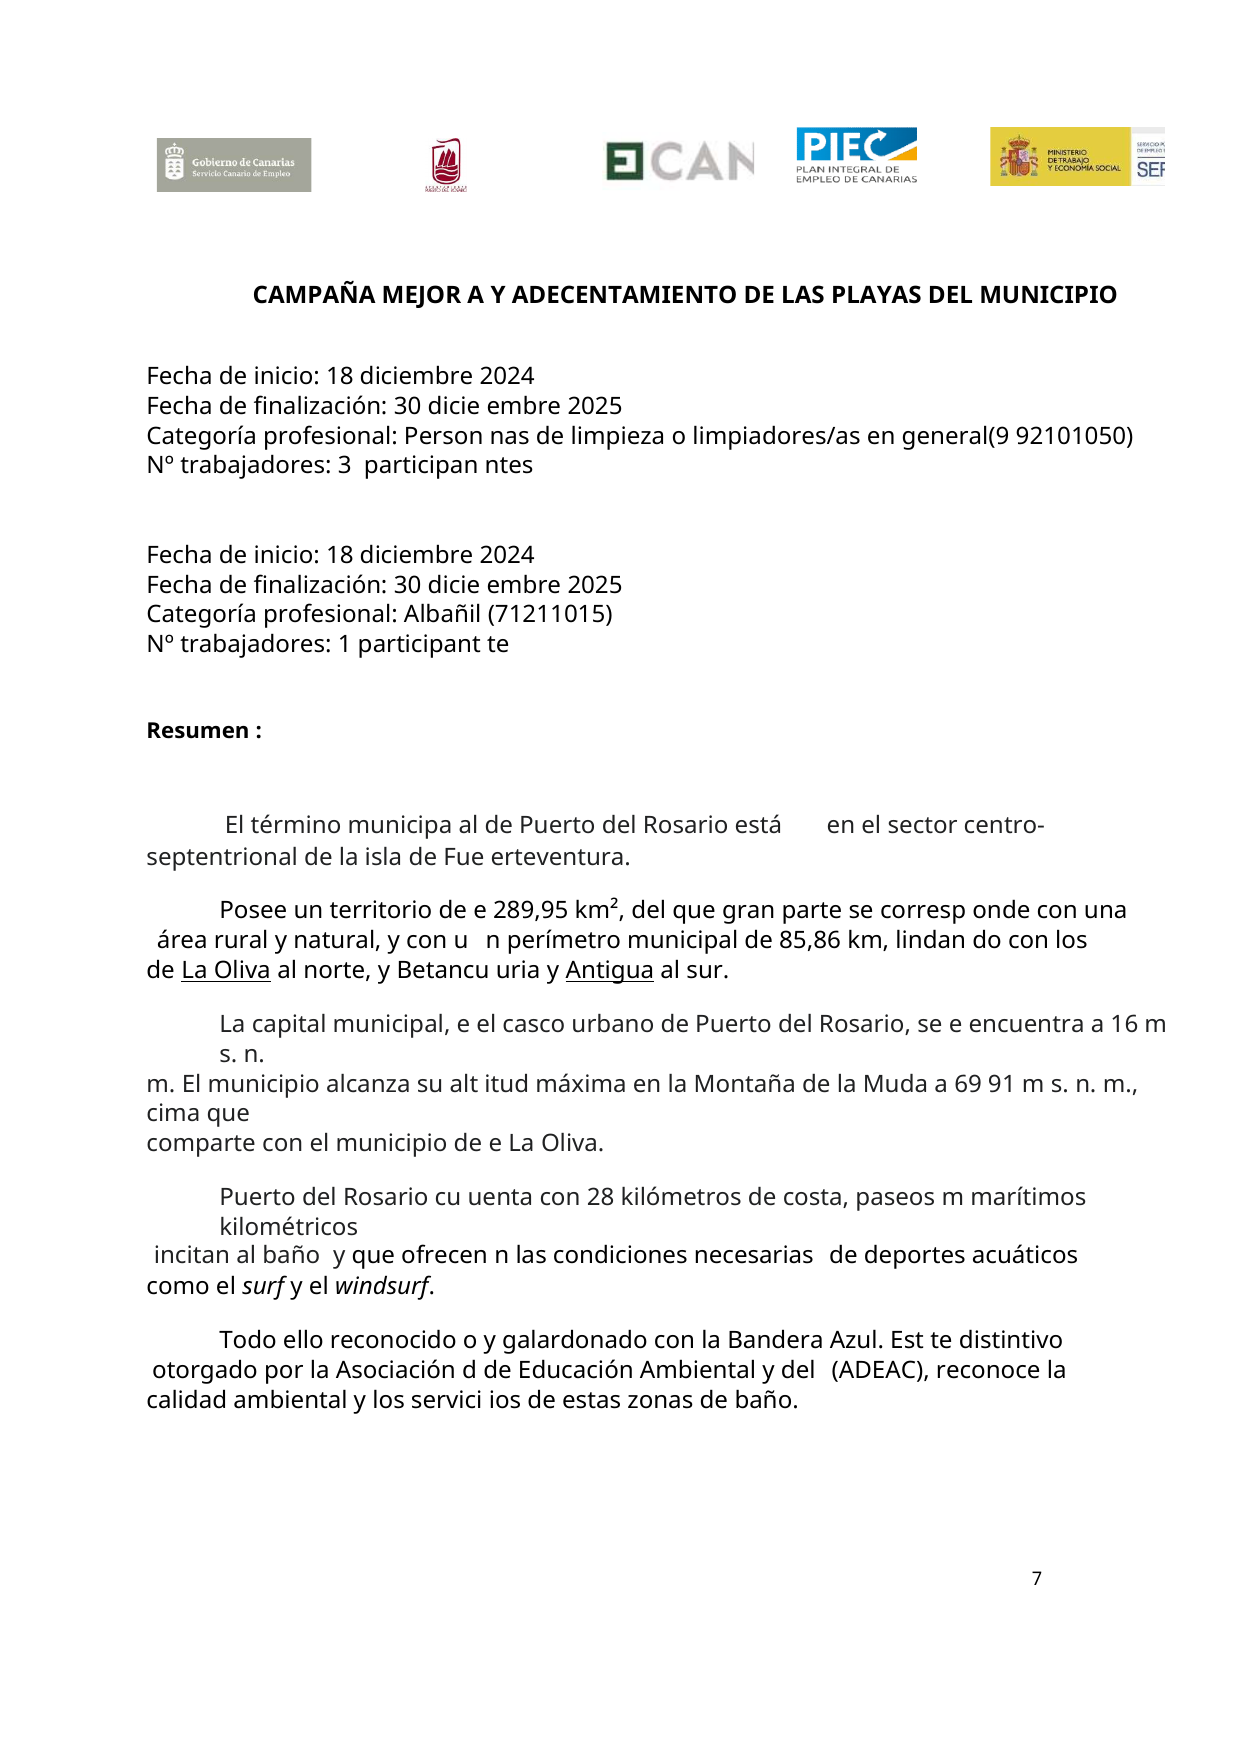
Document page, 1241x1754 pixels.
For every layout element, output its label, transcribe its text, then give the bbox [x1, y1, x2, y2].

text Categoría profesional: Person nas de limpieza o limpiadores/as en general(9 92101050) [146, 421, 1165, 450]
picture [156, 138, 312, 192]
picture [602, 132, 755, 195]
text Fecha de finalización: 30 dicie embre 2025 [146, 391, 1165, 421]
table_cell septentrional de la isla de Fue erteventura. Posee un territorio de e 289,95 km², del que gran parte se corresp onde con una extensa [142, 840, 1169, 925]
table_header El término municipa al de Puerto del Rosario está situado [142, 806, 826, 840]
table_cell como el surf y el windsurf. Todo ello reconocido o y galardonado con la Bandera Azul. Est te distintivo europeo, [142, 1269, 1169, 1354]
table_header [754, 128, 959, 201]
table_header [549, 128, 754, 201]
text Nº trabajadores: 1 participant te [146, 629, 1165, 658]
table_cell incitan al baño y que ofrecen n las condiciones necesarias para la práctica [142, 1240, 826, 1269]
text Fecha de inicio: 18 diciembre 2024 [146, 361, 1165, 391]
table_header [960, 128, 1165, 201]
table_header [138, 128, 343, 201]
text Resumen : [146, 717, 1165, 744]
table_cell n perímetro municipal de 85,86 km, lindan do con los municipios [484, 925, 1169, 955]
picture [425, 138, 467, 192]
text calidad ambiental y los servici ios de estas zonas de baño. [146, 1384, 1165, 1414]
table_header [343, 128, 549, 201]
text Categoría profesional: Albañil (71211015) [146, 599, 1165, 629]
text Nº trabajadores: 3 participan ntes [146, 450, 1165, 480]
text Fecha de finalización: 30 dicie embre 2025 [146, 569, 1165, 599]
table_cell de deportes acuáticos [826, 1240, 1169, 1269]
table_cell de La Oliva al norte, y Betancu uria y Antigua al sur. La capital municipal, e el casco urbano de Puerto del Rosario, se e encuentra a 16 m s. n. m. El municipio alcanza su alt itud máxima en la Montaña de la Muda a 69 91 m s. n. m., cima que comparte con el municipio de e La Oliva. Puerto del Rosario cu uenta con 28 kilómetros de costa, paseos m marítimos kilométricos que van desde el centro de la a ciudad hasta el emblemático barrio del Ch arco y desde el centro hasta el Antiguo Parador de F Fuerteventura, su conocida playa urbana de Playa de los Pozos en la que se dan cita ciudadan os y visitantes. Toda la costa esta bañada p por playas y calas que [142, 955, 1169, 1240]
text Fecha de inicio: 18 diciembre 2024 [146, 539, 1165, 569]
table_cell (ADEAC), reconoce la [826, 1354, 1169, 1384]
table_cell otorgado por la Asociación d de Educación Ambiental y del Consumidor [142, 1354, 826, 1384]
picture [990, 127, 1165, 186]
picture [796, 127, 918, 183]
table_cell área rural y natural, y con u [142, 925, 484, 955]
text CAMPAÑA MEJOR A Y ADECENTAMIENTO DE LAS PLAYAS DEL MUNICIPIO [252, 280, 1165, 310]
text 7 [138, 1569, 1042, 1589]
table_header en el sector centro- [826, 806, 1169, 840]
